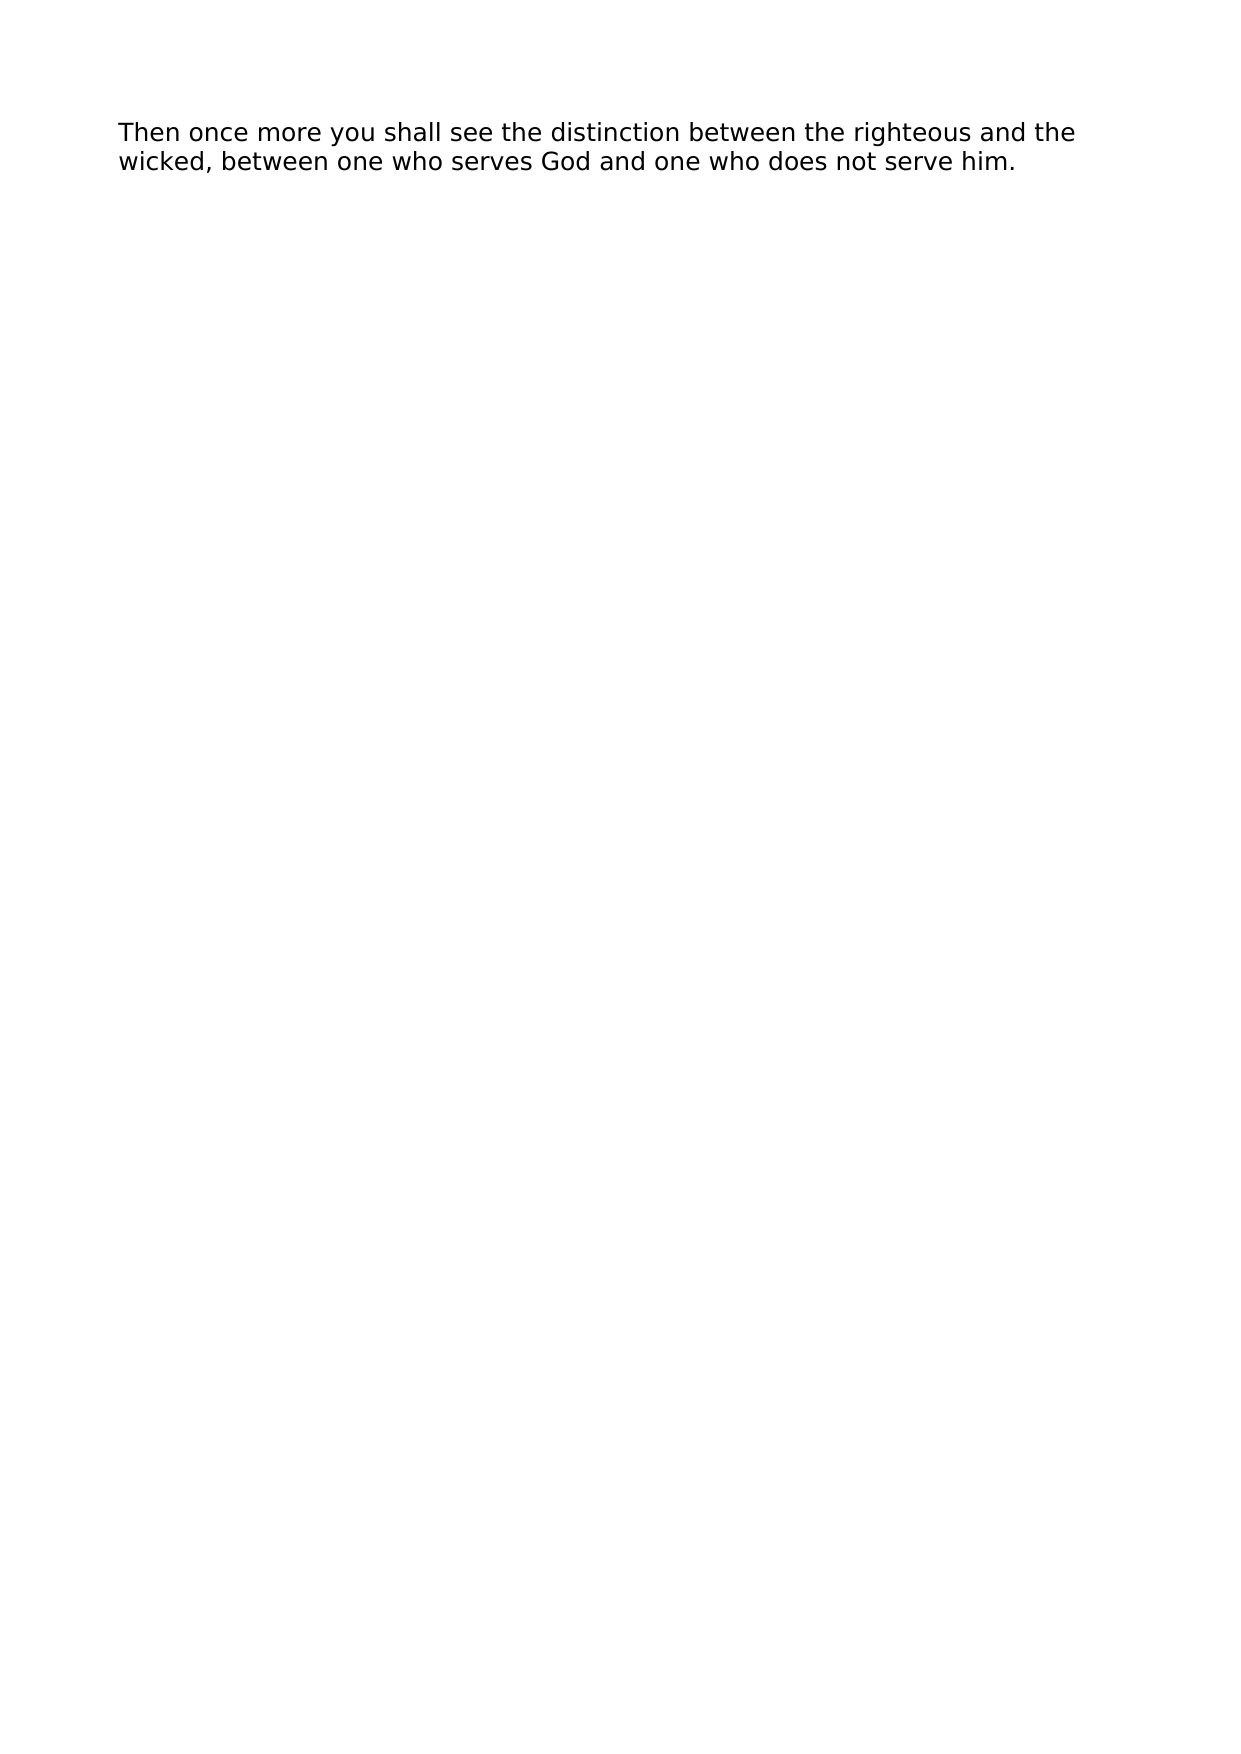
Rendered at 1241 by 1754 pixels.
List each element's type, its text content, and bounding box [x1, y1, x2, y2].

text Then once more you shall see the distinction between the righteous and the wicked, between one who serves God and one who does not serve him. [118, 118, 1122, 176]
